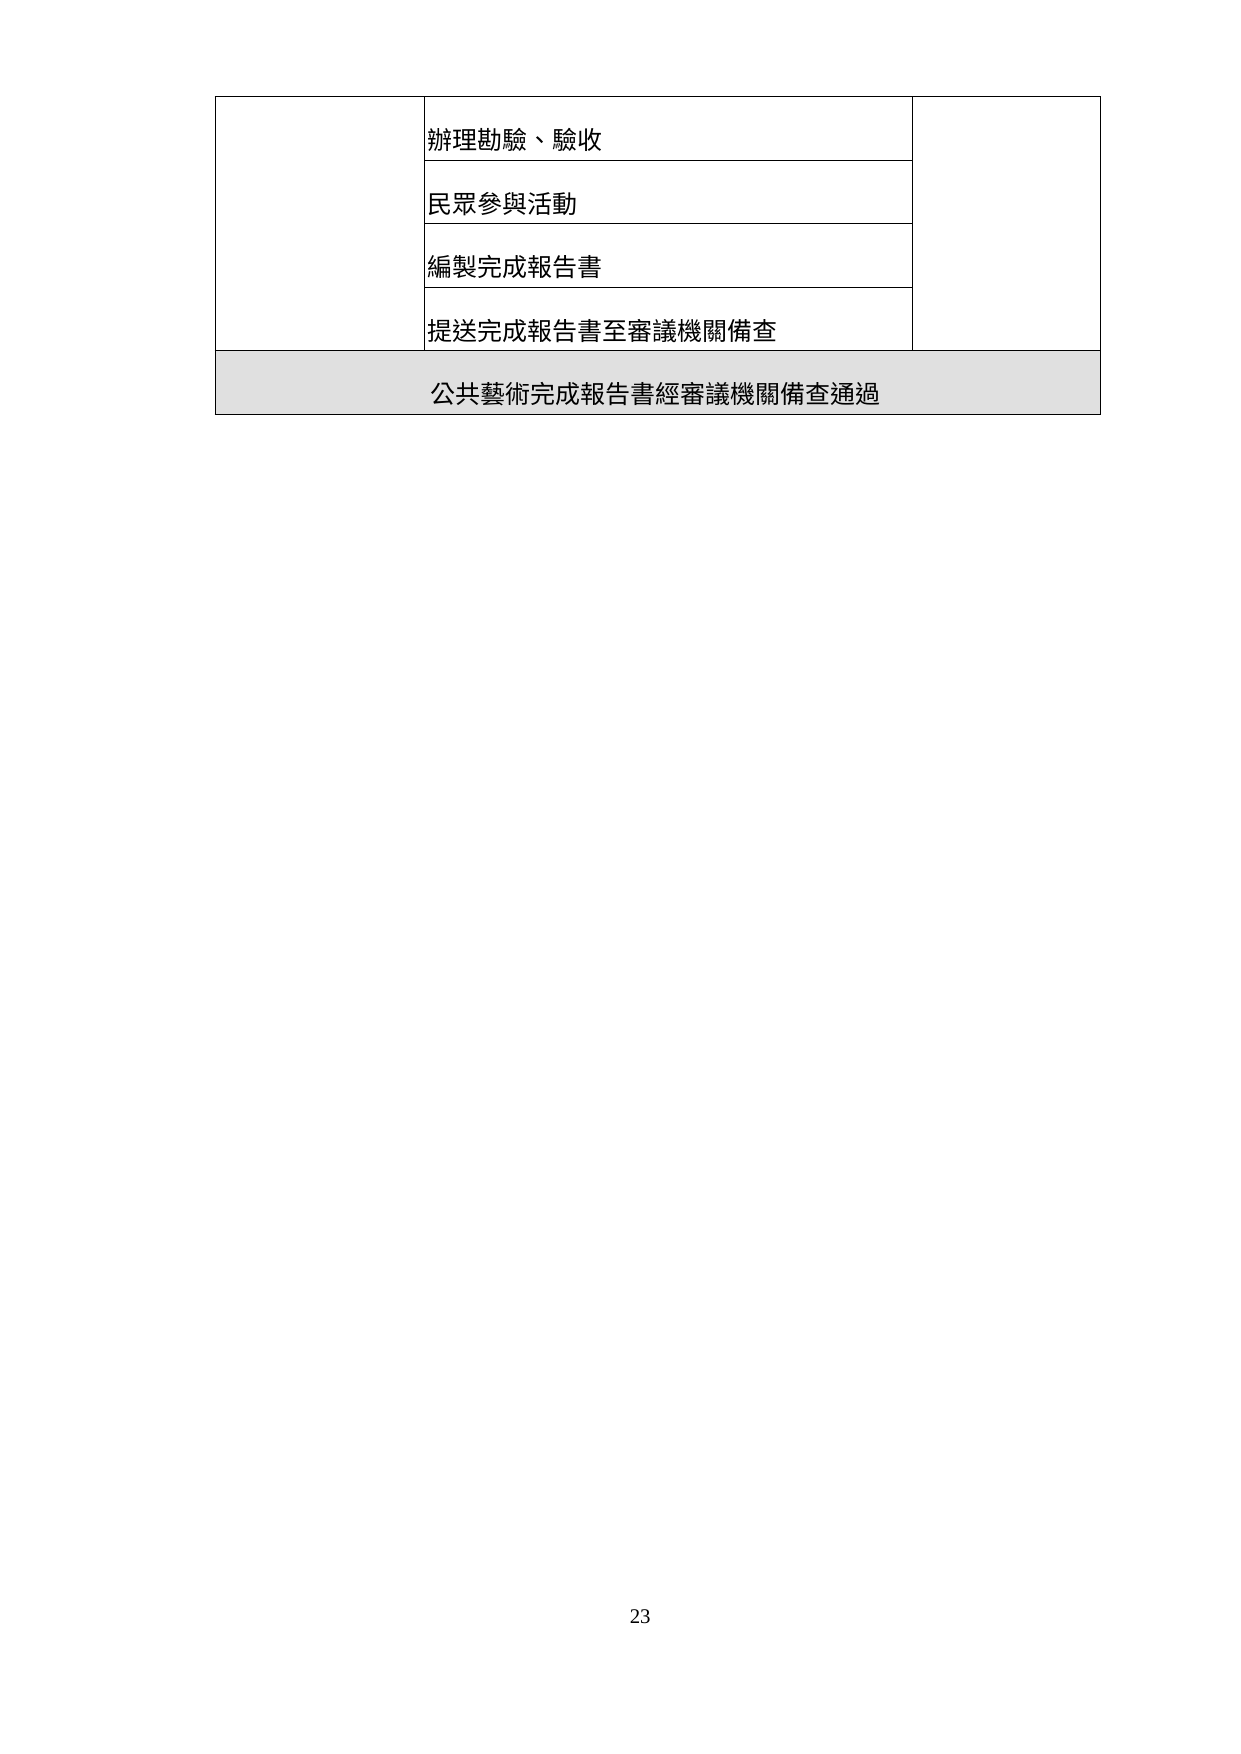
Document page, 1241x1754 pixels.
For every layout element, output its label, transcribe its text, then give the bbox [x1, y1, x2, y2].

table_cell 民眾參與活動 [425, 161, 912, 223]
table_cell [216, 97, 424, 350]
table_cell 公共藝術完成報告書經審議機關備查通過 [216, 351, 1100, 414]
table_cell [913, 97, 1100, 350]
table_cell 辦理勘驗、驗收 [425, 97, 912, 160]
table_cell 提送完成報告書至審議機關備查 [425, 288, 912, 350]
table_cell 編製完成報告書 [425, 224, 912, 287]
